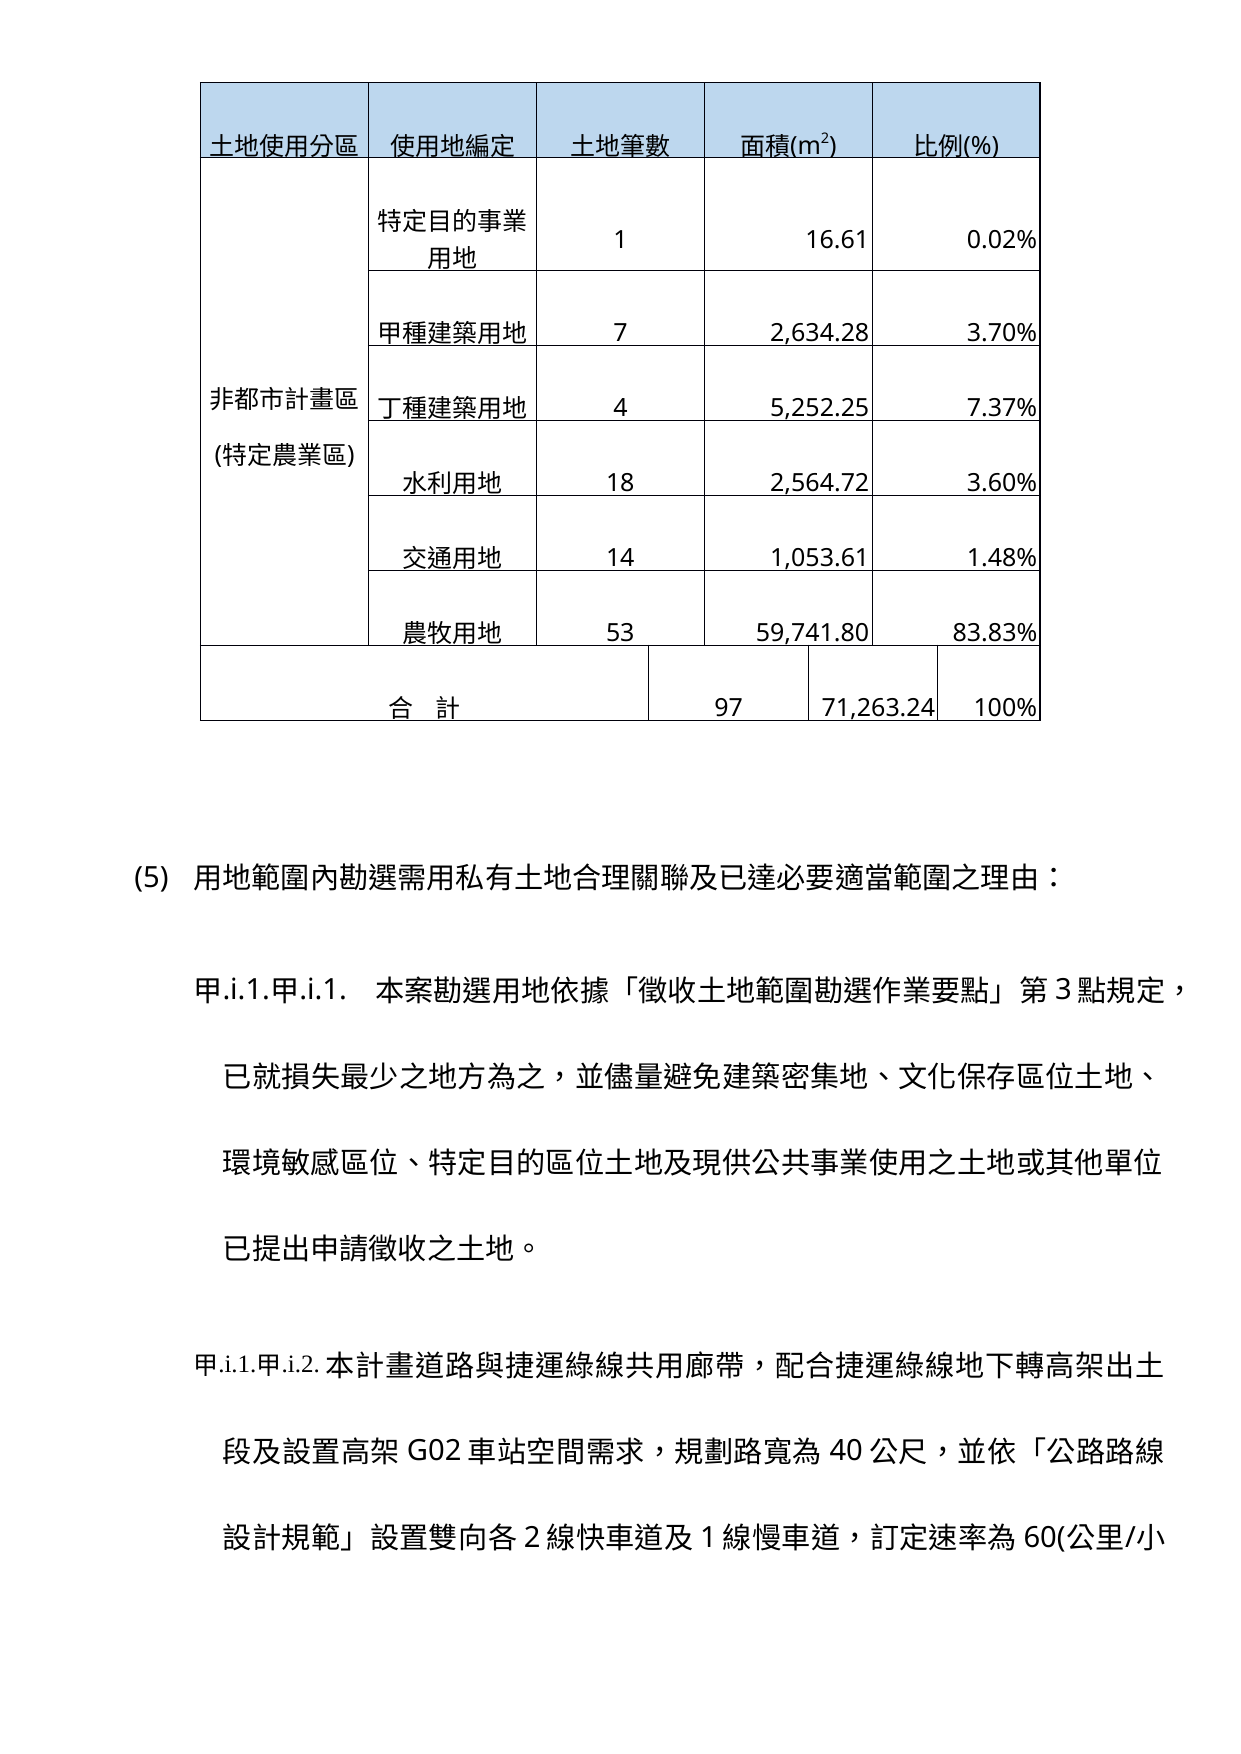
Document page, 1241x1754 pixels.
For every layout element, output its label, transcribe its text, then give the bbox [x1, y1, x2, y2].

table_cell 7 [537, 271, 704, 344]
table_cell 59,741.80 [705, 571, 872, 644]
table_cell 0.02% [873, 158, 1039, 269]
table_cell 農牧用地 [369, 571, 536, 644]
table_cell 交通用地 [369, 496, 536, 569]
table_header 土地筆數 [537, 83, 704, 157]
table_cell 53 [537, 571, 704, 644]
list 本案勘選用地依據「徵收土地範圍勘選作業要點」第3點規定，已就損失最少之地方為之，並儘量避免建築密集地、文化保存區位土地、環境敏感區位、特定目的區位土地及現供公共事業使用之土地或其他單位已提出申請徵收之土地。 [193, 944, 1165, 1278]
table_cell 2,634.28 [705, 271, 872, 344]
table_header 比例(%) [873, 83, 1039, 157]
table_cell 水利用地 [369, 421, 536, 494]
table_cell 71,263.24 [809, 646, 937, 719]
table_cell 丁種建築用地 [369, 346, 536, 419]
table_cell 合 計 [201, 646, 648, 719]
table_cell 83.83% [873, 571, 1039, 644]
table_cell 14 [537, 496, 704, 569]
table_header 面積(m2) [705, 83, 872, 157]
table_cell 3.70% [873, 271, 1039, 344]
table_cell 100% [938, 646, 1039, 719]
table_cell 18 [537, 421, 704, 494]
table_cell 3.60% [873, 421, 1039, 494]
table_cell 1 [537, 158, 704, 269]
list 用地範圍內勘選需用私有土地合理關聯及已達必要適當範圍之理由： [134, 832, 1165, 907]
table_cell 16.61 [705, 158, 872, 269]
table_cell 97 [649, 646, 808, 719]
table_cell 非都市計畫區 (特定農業區) [201, 158, 368, 644]
table_cell 4 [537, 346, 704, 419]
table_header 使用地編定 [369, 83, 536, 157]
table_cell 甲種建築用地 [369, 271, 536, 344]
table_cell 5,252.25 [705, 346, 872, 419]
table_cell 特定目的事業用地 [369, 158, 536, 269]
table_cell 1,053.61 [705, 496, 872, 569]
table_cell 1.48% [873, 496, 1039, 569]
list 本計畫道路與捷運綠線共用廊帶，配合捷運綠線地下轉高架出土段及設置高架G02車站空間需求，規劃路寬為40公尺，並依「公路路線設計規範」設置雙向各2線快車道及1線慢車道，訂定速率為60(公里/小時)以符合未來交通需求，並以避開人口密集住宅聚落及降低房屋拆遷面積為原則進行線型設計，用地範圍已為最小限度需求。 [193, 1319, 1165, 1567]
table_cell 7.37% [873, 346, 1039, 419]
table_header 土地使用分區 [201, 83, 368, 157]
table_cell 2,564.72 [705, 421, 872, 494]
